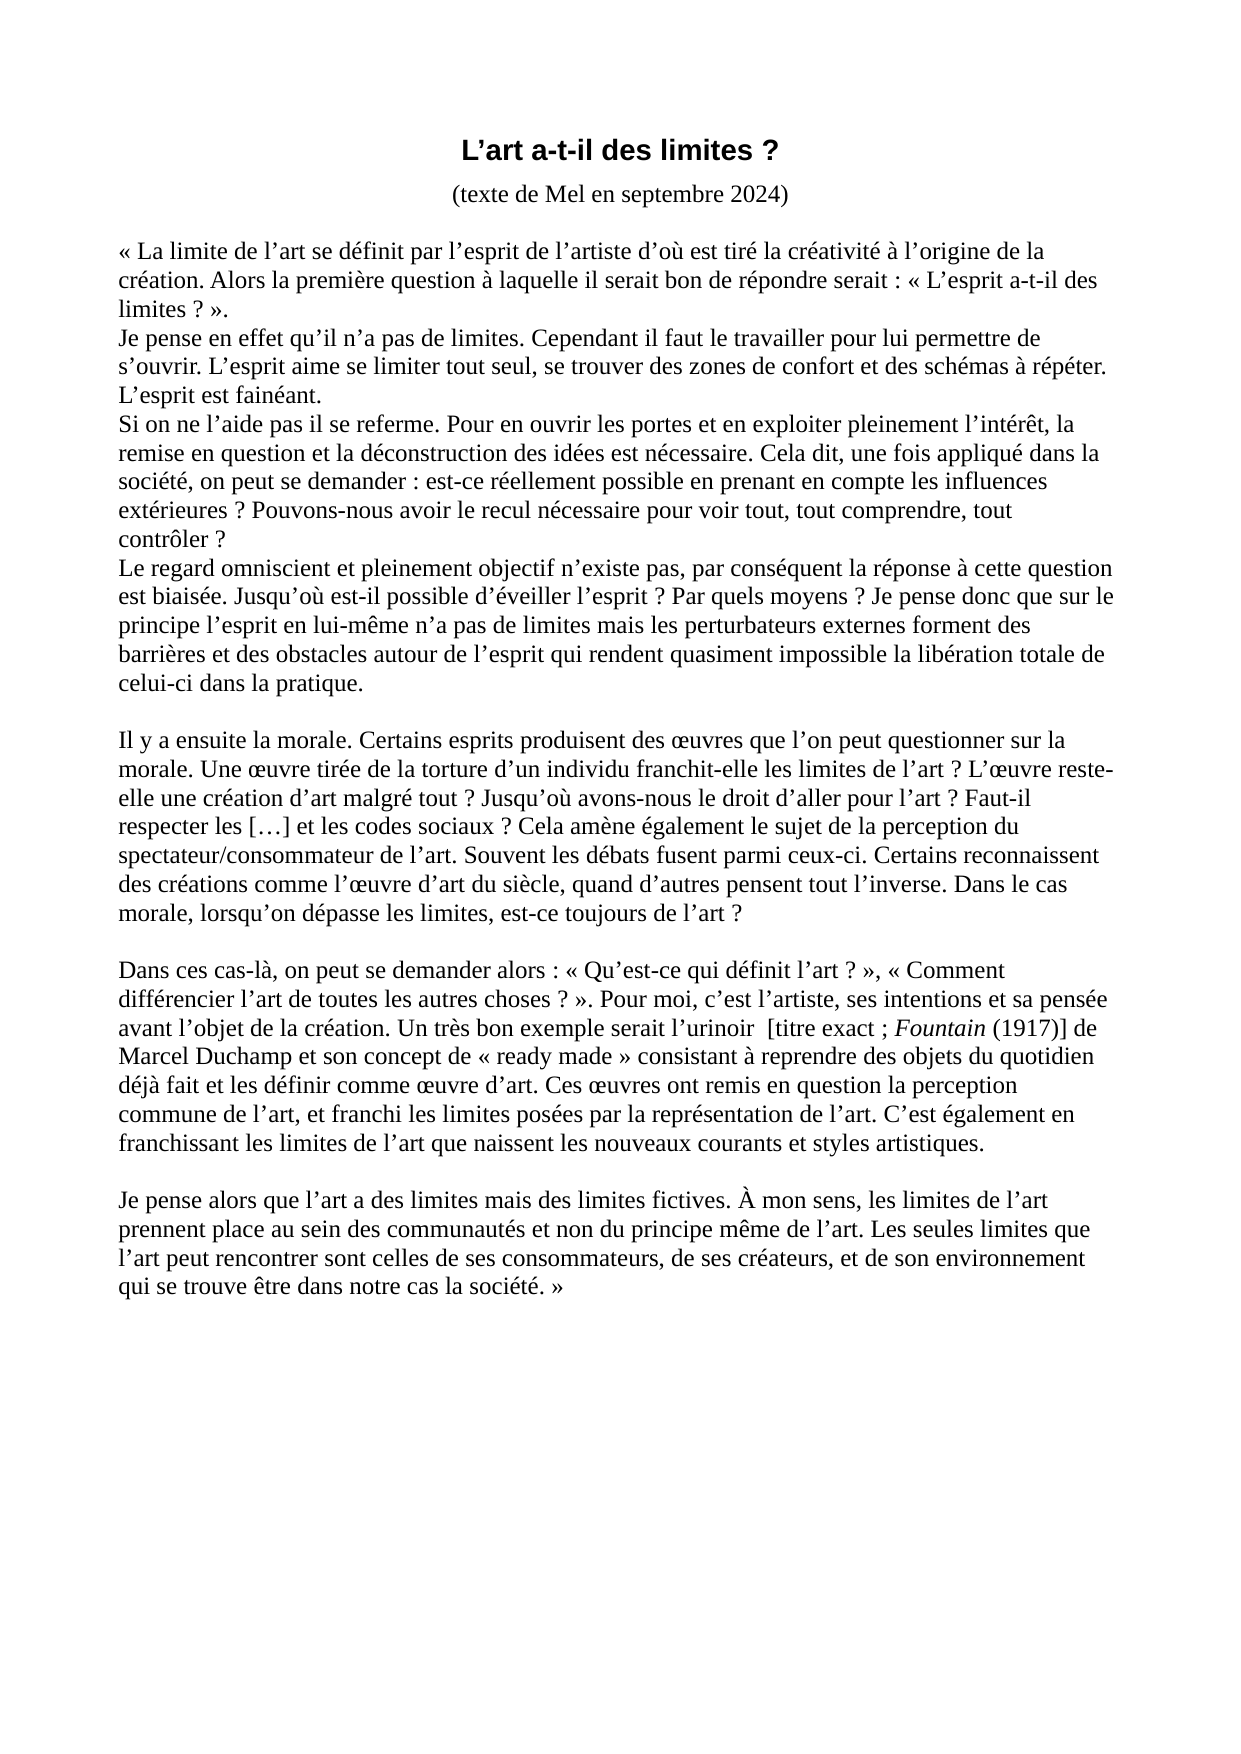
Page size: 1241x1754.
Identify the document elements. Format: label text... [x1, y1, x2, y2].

text Si on ne l’aide pas il se referme. Pour en ouvrir les portes et en exploiter pleinement l’intérêt, la remise en question et la déconstruction des idées est nécessaire. Cela dit, une fois appliqué dans la société, on peut se demander : est-ce réellement possible en prenant en compte les influences extérieures ? Pouvons-nous avoir le recul nécessaire pour voir tout, tout comprendre, tout contrôler ? [118, 409, 1122, 553]
text Dans ces cas-là, on peut se demander alors : « Qu’est-ce qui définit l’art ? », « Comment différencier l’art de toutes les autres choses ? ». Pour moi, c’est l’artiste, ses intentions et sa pensée avant l’objet de la création. Un très bon exemple serait l’urinoir [titre exact ; Fountain (1917)] de Marcel Duchamp et son concept de « ready made » consistant à reprendre des objets du quotidien déjà fait et les définir comme œuvre d’art. Ces œuvres ont remis en question la perception commune de l’art, et franchi les limites posées par la représentation de l’art. C’est également en franchissant les limites de l’art que naissent les nouveaux courants et styles artistiques. [118, 955, 1122, 1156]
subtitle L’art a-t-il des limites ? [118, 133, 1122, 166]
text (texte de Mel en septembre 2024) [118, 179, 1122, 208]
text Je pense alors que l’art a des limites mais des limites fictives. À mon sens, les limites de l’art prennent place au sein des communautés et non du principe même de l’art. Les seules limites que l’art peut rencontrer sont celles de ses consommateurs, de ses créateurs, et de son environnement qui se trouve être dans notre cas la société. » [118, 1185, 1122, 1300]
text « La limite de l’art se définit par l’esprit de l’artiste d’où est tiré la créativité à l’origine de la création. Alors la première question à laquelle il serait bon de répondre serait : « L’esprit a-t-il des limites ? ». [118, 236, 1122, 323]
text Je pense en effet qu’il n’a pas de limites. Cependant il faut le travailler pour lui permettre de s’ouvrir. L’esprit aime se limiter tout seul, se trouver des zones de confort et des schémas à répéter. L’esprit est fainéant. [118, 323, 1122, 409]
text Le regard omniscient et pleinement objectif n’existe pas, par conséquent la réponse à cette question est biaisée. Jusqu’où est-il possible d’éveiller l’esprit ? Par quels moyens ? Je pense donc que sur le principe l’esprit en lui-même n’a pas de limites mais les perturbateurs externes forment des barrières et des obstacles autour de l’esprit qui rendent quasiment impossible la libération totale de celui-ci dans la pratique. [118, 553, 1122, 696]
text Il y a ensuite la morale. Certains esprits produisent des œuvres que l’on peut questionner sur la morale. Une œuvre tirée de la torture d’un individu franchit-elle les limites de l’art ? L’œuvre reste-elle une création d’art malgré tout ? Jusqu’où avons-nous le droit d’aller pour l’art ? Faut-il respecter les […] et les codes sociaux ? Cela amène également le sujet de la perception du spectateur/consommateur de l’art. Souvent les débats fusent parmi ceux-ci. Certains reconnaissent des créations comme l’œuvre d’art du siècle, quand d’autres pensent tout l’inverse. Dans le cas morale, lorsqu’on dépasse les limites, est-ce toujours de l’art ? [118, 725, 1122, 926]
